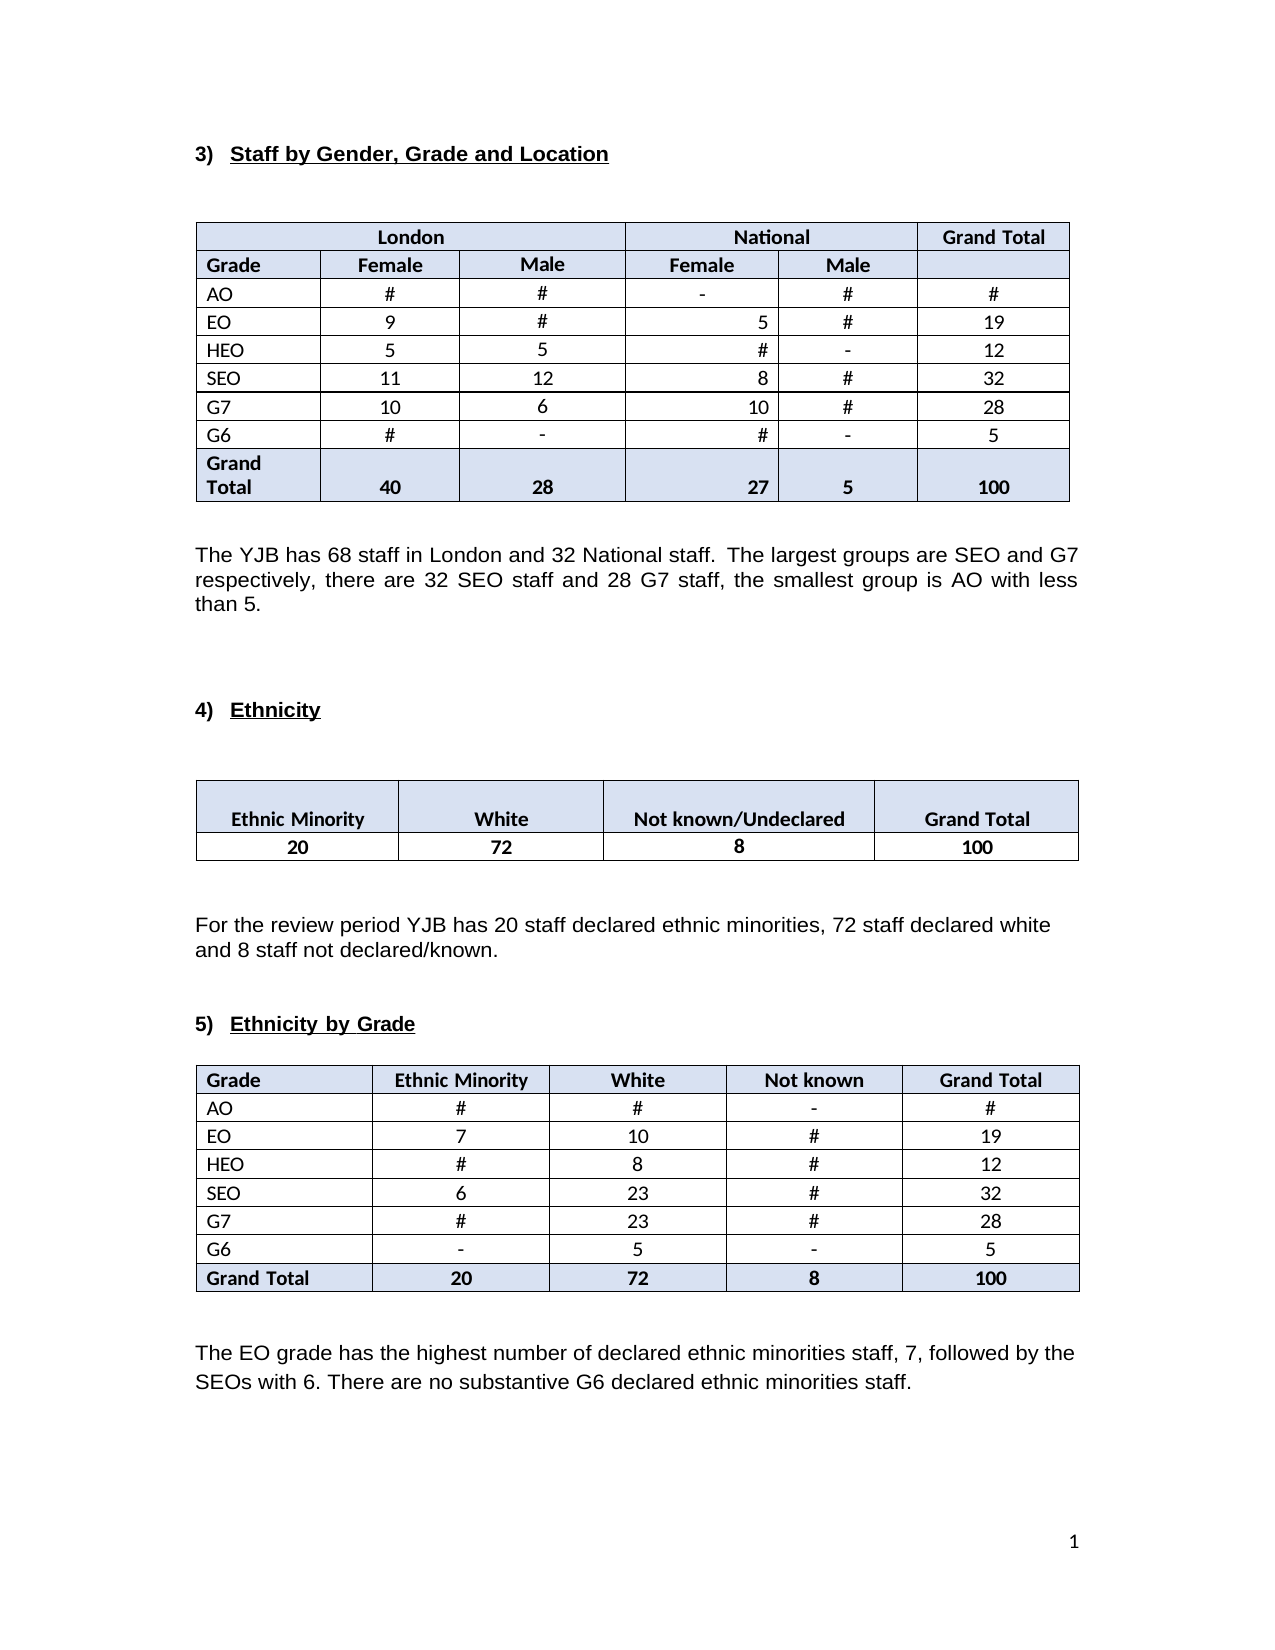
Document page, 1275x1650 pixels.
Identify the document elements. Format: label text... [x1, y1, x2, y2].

table_cell # [727, 1122, 902, 1149]
table_cell 6 [373, 1179, 549, 1206]
table_header Not known [727, 1066, 902, 1093]
table_cell 72 [399, 833, 603, 860]
table_header Grand Total [918, 223, 1069, 250]
table_cell 8 [626, 364, 778, 391]
table_header Grand Total [903, 1066, 1079, 1093]
table_cell EO [197, 1122, 372, 1149]
table_cell - [779, 336, 917, 363]
table_header White [550, 1066, 726, 1093]
table_cell 19 [903, 1122, 1079, 1149]
table_cell Female [321, 251, 459, 278]
table_cell 32 [918, 364, 1069, 391]
table_cell # [903, 1094, 1079, 1121]
table_cell G6 [197, 1235, 372, 1262]
table_cell # [626, 336, 778, 363]
table_header Grand Total [875, 781, 1078, 832]
table_cell 5 [321, 336, 459, 363]
table_header Ethnic Minority [373, 1066, 549, 1093]
table_cell 100 [875, 833, 1078, 860]
table_cell AO [197, 279, 320, 307]
subtitle Ethnicity by Grade [195, 1012, 1162, 1036]
table_cell Grand Total [197, 1264, 372, 1291]
table_cell # [727, 1150, 902, 1178]
table_cell 32 [903, 1179, 1079, 1206]
table_cell 20 [197, 833, 398, 860]
table_cell SEO [197, 364, 320, 391]
text The YJB has 68 staff in London and 32 National staff. The largest groups are SEO and G7 respectively, there are 32 SEO staff and 28 G7 staff, the smallest group is AO with less than 5. [195, 543, 1079, 616]
table_cell # [550, 1094, 726, 1121]
table_cell EO [197, 308, 320, 335]
table_cell # [373, 1150, 549, 1178]
table_header National [626, 223, 917, 250]
table_cell HEO [197, 1150, 372, 1178]
text The EO grade has the highest number of declared ethnic minorities staff, 7, followed by the SEOs with 6. There are no substantive G6 declared ethnic minorities staff. [195, 1341, 1083, 1394]
table_cell # [779, 279, 917, 307]
table_cell 28 [903, 1207, 1079, 1234]
table_cell 23 [550, 1207, 726, 1234]
table_cell SEO [197, 1179, 372, 1206]
table_cell 100 [918, 449, 1069, 501]
table_cell 28 [918, 393, 1069, 420]
table_cell G7 [197, 393, 320, 420]
table_cell # [779, 393, 917, 420]
table_cell 10 [321, 393, 459, 420]
table_cell 9 [321, 308, 459, 335]
table_cell - [626, 279, 778, 307]
table_cell G6 [197, 421, 320, 448]
text For the review period YJB has 20 staff declared ethnic minorities, 72 staff declared white and 8 staff not declared/known. [195, 913, 1083, 961]
table_cell 40 [321, 449, 459, 501]
table_cell 10 [550, 1122, 726, 1149]
table_cell - [727, 1235, 902, 1262]
table_cell - [460, 421, 625, 448]
table_cell Female [626, 251, 778, 278]
table_header White [399, 781, 603, 832]
table_cell 19 [918, 308, 1069, 335]
table_cell 5 [626, 308, 778, 335]
table_header Not known/Undeclared [604, 781, 874, 832]
table_cell Male [460, 251, 625, 278]
table_cell 5 [918, 421, 1069, 448]
table_cell Grade [197, 251, 320, 278]
table_cell 5 [903, 1235, 1079, 1262]
table_cell 8 [727, 1264, 902, 1291]
table_header Grade [197, 1066, 372, 1093]
table_cell # [727, 1207, 902, 1234]
table_cell 11 [321, 364, 459, 391]
table_cell 12 [460, 364, 625, 391]
table_cell 28 [460, 449, 625, 501]
table_cell - [727, 1094, 902, 1121]
table_cell HEO [197, 336, 320, 363]
table_cell # [321, 421, 459, 448]
table_cell # [779, 364, 917, 391]
table_cell G7 [197, 1207, 372, 1234]
table_cell 6 [460, 393, 625, 420]
table_cell # [727, 1179, 902, 1206]
table_cell - [779, 421, 917, 448]
table_cell 20 [373, 1264, 549, 1291]
table_cell [918, 251, 1069, 278]
table_cell 23 [550, 1179, 726, 1206]
subtitle Staff by Gender, Grade and Location [195, 142, 1162, 166]
table_cell AO [197, 1094, 372, 1121]
table_cell # [918, 279, 1069, 307]
table_cell # [626, 421, 778, 448]
table_cell 12 [918, 336, 1069, 363]
table_cell # [460, 279, 625, 307]
table_header Ethnic Minority [197, 781, 398, 832]
table_cell Grand Total [197, 449, 320, 501]
table_cell # [373, 1094, 549, 1121]
table_cell 12 [903, 1150, 1079, 1178]
table_cell - [373, 1235, 549, 1262]
table_cell # [460, 308, 625, 335]
table_cell 8 [604, 833, 874, 860]
table_cell 5 [779, 449, 917, 501]
subtitle Ethnicity [195, 697, 1162, 721]
table_cell 7 [373, 1122, 549, 1149]
table_cell 8 [550, 1150, 726, 1178]
table_cell # [373, 1207, 549, 1234]
table_cell 100 [903, 1264, 1079, 1291]
table_cell 72 [550, 1264, 726, 1291]
table_cell # [321, 279, 459, 307]
table_cell 10 [626, 393, 778, 420]
table_header London [197, 223, 625, 250]
table_cell 5 [460, 336, 625, 363]
table_cell # [779, 308, 917, 335]
table_cell 27 [626, 449, 778, 501]
table_cell 5 [550, 1235, 726, 1262]
table_cell Male [779, 251, 917, 278]
